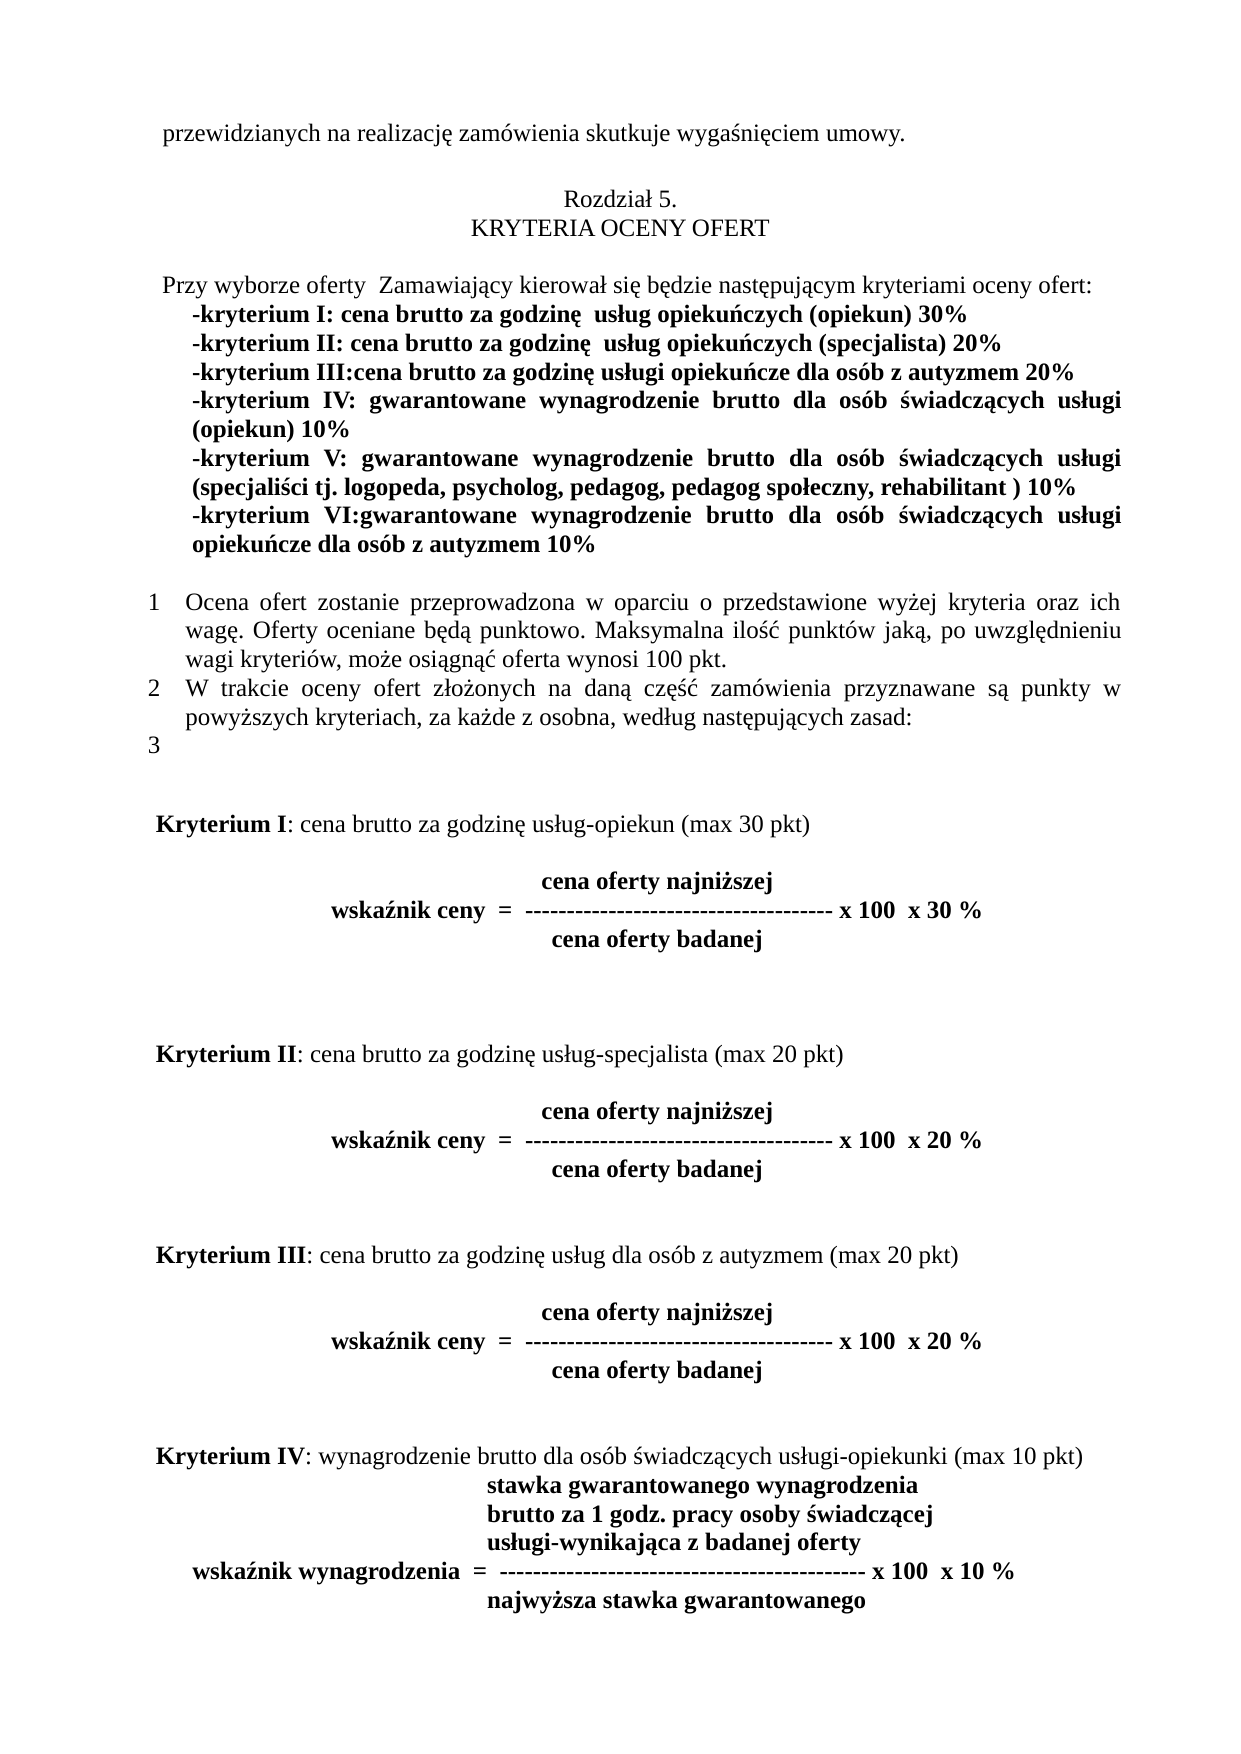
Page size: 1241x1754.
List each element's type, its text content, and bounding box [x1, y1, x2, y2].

list przewidzianych na realizację zamówienia skutkuje wygaśnięciem umowy. [133, 118, 1122, 147]
text wskaźnik ceny = ------------------------------------- x 100 x 20 % [118, 1125, 1122, 1154]
list -kryterium II: cena brutto za godzinę usług opiekuńczych (specjalista) 20% [156, 328, 1122, 357]
text Rozdział 5. [118, 184, 1122, 213]
text cena oferty najniższej [118, 1297, 1122, 1326]
text stawka gwarantowanego wynagrodzenia [118, 1470, 1122, 1499]
list -kryterium III:cena brutto za godzinę usługi opiekuńcze dla osób z autyzmem 20% [156, 357, 1122, 385]
text Kryterium I: cena brutto za godzinę usług-opiekun (max 30 pkt) [156, 809, 1122, 837]
text wskaźnik ceny = ------------------------------------- x 100 x 30 % [118, 895, 1122, 924]
text Przy wyborze oferty Zamawiający kierował się będzie następującym kryteriami oceny ofert: [156, 270, 1122, 299]
list Ocena ofert zostanie przeprowadzona w oparciu o przedstawione wyżej kryteria oraz ich wagę. Oferty oceniane będą punktowo. Maksymalna ilość punktów jaką, po uwzględnieniu wagi kryteriów, może osiągnąć oferta wynosi 100 pkt. [148, 587, 1122, 673]
text Kryterium III: cena brutto za godzinę usług dla osób z autyzmem (max 20 pkt) [156, 1240, 1122, 1269]
text cena oferty badanej [118, 1355, 1122, 1384]
list W trakcie oceny ofert złożonych na daną część zamówienia przyznawane są punkty w powyższych kryteriach, za każde z osobna, według następujących zasad: [148, 673, 1122, 730]
text Kryterium II: cena brutto za godzinę usług-specjalista (max 20 pkt) [156, 1039, 1122, 1067]
text wskaźnik ceny = ------------------------------------- x 100 x 20 % [118, 1326, 1122, 1355]
list -kryterium IV: gwarantowane wynagrodzenie brutto dla osób świadczących usługi (opiekun) 10% [192, 385, 1122, 443]
text brutto za 1 godz. pracy osoby świadczącej [118, 1499, 1122, 1527]
text wskaźnik wynagrodzenia = -------------------------------------------- x 100 x 10 % [118, 1556, 1122, 1585]
text najwyższa stawka gwarantowanego [118, 1585, 1122, 1614]
text Kryterium IV: wynagrodzenie brutto dla osób świadczących usługi-opiekunki (max 10 pkt) [156, 1441, 1122, 1470]
list -kryterium I: cena brutto za godzinę usług opiekuńczych (opiekun) 30% [156, 299, 1122, 328]
text cena oferty badanej [118, 924, 1122, 952]
text cena oferty najniższej [118, 1096, 1122, 1125]
list -kryterium VI:gwarantowane wynagrodzenie brutto dla osób świadczących usługi opiekuńcze dla osób z autyzmem 10% [192, 500, 1122, 558]
text cena oferty najniższej [118, 866, 1122, 895]
text cena oferty badanej [118, 1154, 1122, 1182]
text usługi-wynikająca z badanej oferty [118, 1527, 1122, 1556]
list -kryterium V: gwarantowane wynagrodzenie brutto dla osób świadczących usługi (specjaliści tj. logopeda, psycholog, pedagog, pedagog społeczny, rehabilitant ) 10% [192, 443, 1122, 500]
text KRYTERIA OCENY OFERT [118, 213, 1122, 242]
